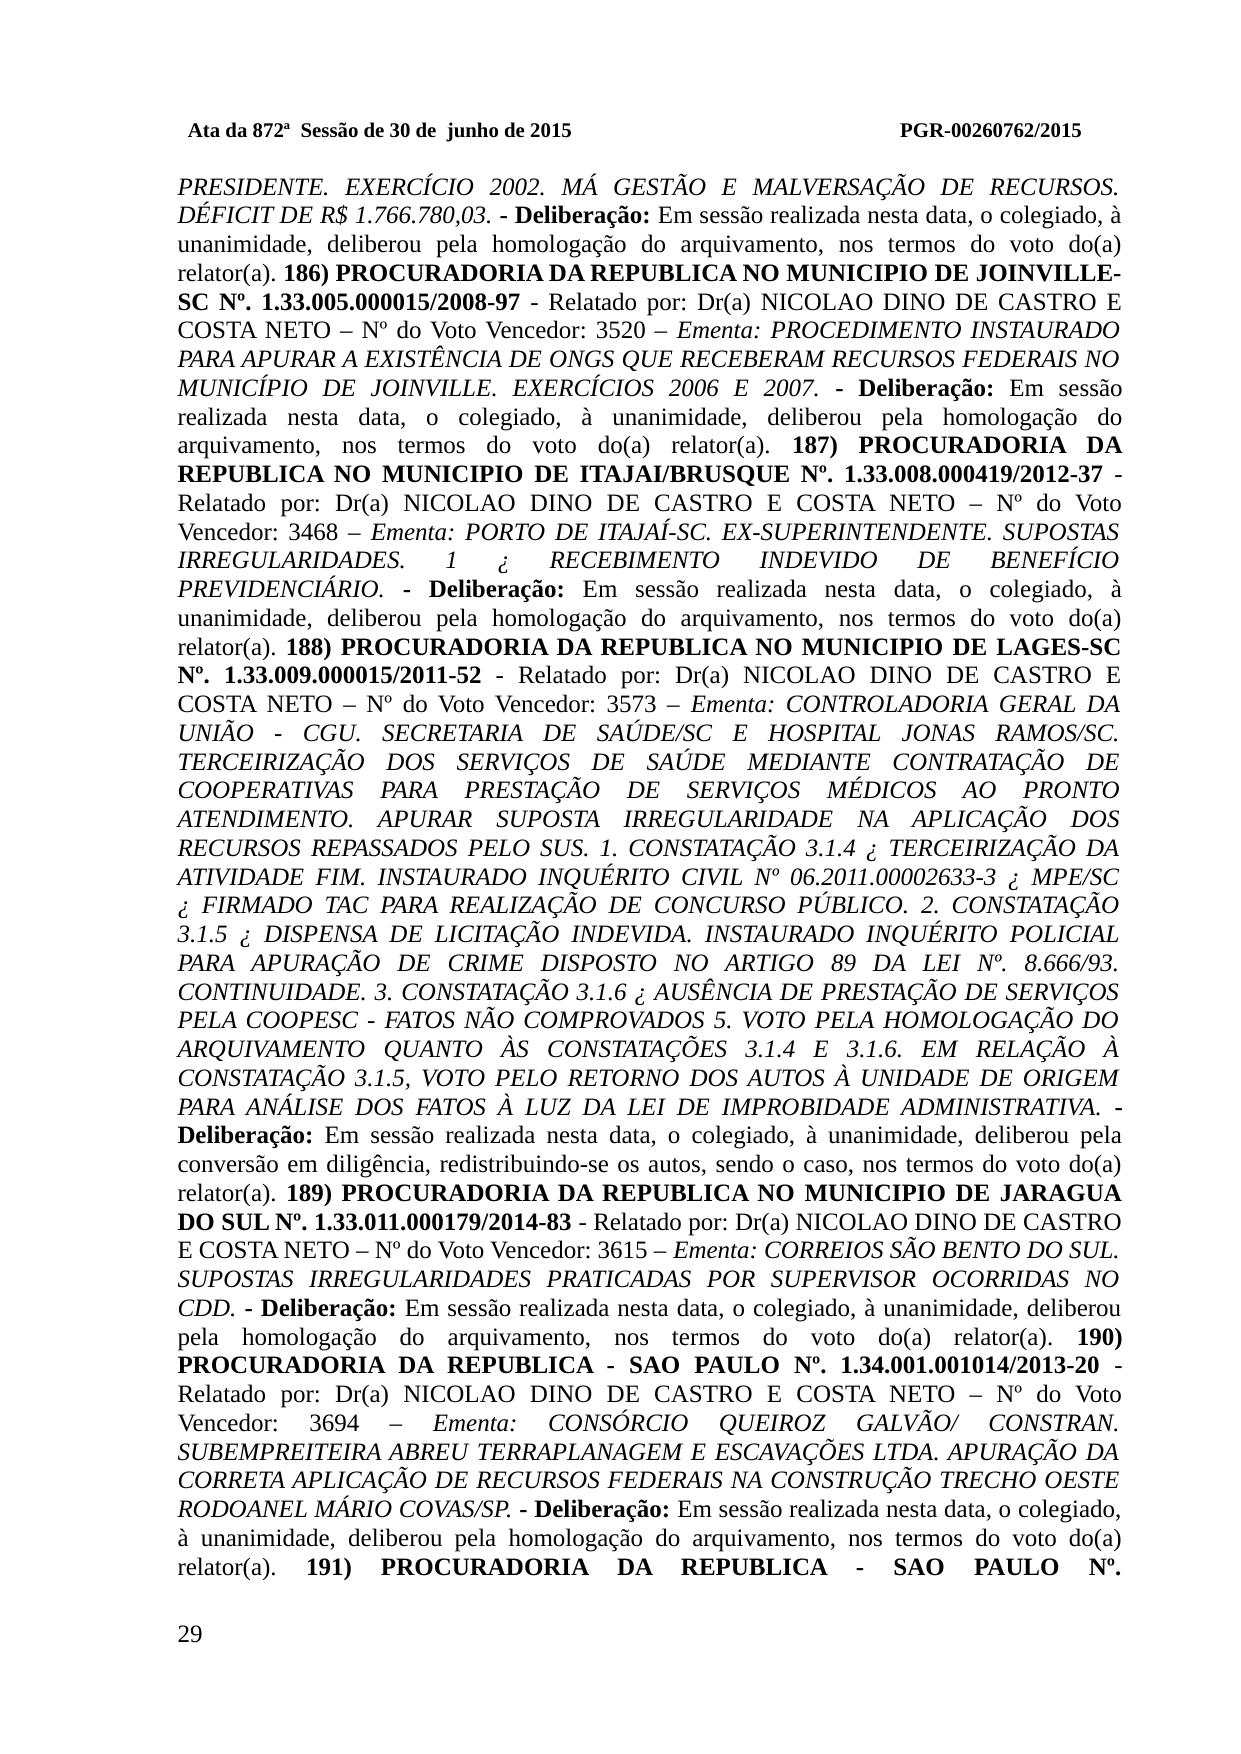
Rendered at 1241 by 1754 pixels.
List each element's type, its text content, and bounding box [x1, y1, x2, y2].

text PRESIDENTE. EXERCÍCIO 2002. MÁ GESTÃO E MALVERSAÇÃO DE RECURSOS. DÉFICIT DE R$ 1.766.780,03. - Deliberação: Em sessão realizada nesta data, o colegiado, à unanimidade, deliberou pela homologação do arquivamento, nos termos do voto do(a) relator(a). 186) PROCURADORIA DA REPUBLICA NO MUNICIPIO DE JOINVILLE-SC Nº. 1.33.005.000015/2008-97 - Relatado por: Dr(a) NICOLAO DINO DE CASTRO E COSTA NETO – Nº do Voto Vencedor: 3520 – Ementa: PROCEDIMENTO INSTAURADO PARA APURAR A EXISTÊNCIA DE ONGS QUE RECEBERAM RECURSOS FEDERAIS NO MUNICÍPIO DE JOINVILLE. EXERCÍCIOS 2006 E 2007. - Deliberação: Em sessão realizada nesta data, o colegiado, à unanimidade, deliberou pela homologação do arquivamento, nos termos do voto do(a) relator(a). 187) PROCURADORIA DA REPUBLICA NO MUNICIPIO DE ITAJAI/BRUSQUE Nº. 1.33.008.000419/2012-37 - Relatado por: Dr(a) NICOLAO DINO DE CASTRO E COSTA NETO – Nº do Voto Vencedor: 3468 – Ementa: PORTO DE ITAJAÍ-SC. EX-SUPERINTENDENTE. SUPOSTAS IRREGULARIDADES. 1 ¿ RECEBIMENTO INDEVIDO DE BENEFÍCIO PREVIDENCIÁRIO. - Deliberação: Em sessão realizada nesta data, o colegiado, à unanimidade, deliberou pela homologação do arquivamento, nos termos do voto do(a) relator(a). 188) PROCURADORIA DA REPUBLICA NO MUNICIPIO DE LAGES-SC Nº. 1.33.009.000015/2011-52 - Relatado por: Dr(a) NICOLAO DINO DE CASTRO E COSTA NETO – Nº do Voto Vencedor: 3573 – Ementa: CONTROLADORIA GERAL DA UNIÃO - CGU. SECRETARIA DE SAÚDE/SC E HOSPITAL JONAS RAMOS/SC. TERCEIRIZAÇÃO DOS SERVIÇOS DE SAÚDE MEDIANTE CONTRATAÇÃO DE COOPERATIVAS PARA PRESTAÇÃO DE SERVIÇOS MÉDICOS AO PRONTO ATENDIMENTO. APURAR SUPOSTA IRREGULARIDADE NA APLICAÇÃO DOS RECURSOS REPASSADOS PELO SUS. 1. CONSTATAÇÃO 3.1.4 ¿ TERCEIRIZAÇÃO DA ATIVIDADE FIM. INSTAURADO INQUÉRITO CIVIL Nº 06.2011.00002633-3 ¿ MPE/SC ¿ FIRMADO TAC PARA REALIZAÇÃO DE CONCURSO PÚBLICO. 2. CONSTATAÇÃO 3.1.5 ¿ DISPENSA DE LICITAÇÃO INDEVIDA. INSTAURADO INQUÉRITO POLICIAL PARA APURAÇÃO DE CRIME DISPOSTO NO ARTIGO 89 DA LEI Nº. 8.666/93. CONTINUIDADE. 3. CONSTATAÇÃO 3.1.6 ¿ AUSÊNCIA DE PRESTAÇÃO DE SERVIÇOS PELA COOPESC - FATOS NÃO COMPROVADOS 5. VOTO PELA HOMOLOGAÇÃO DO ARQUIVAMENTO QUANTO ÀS CONSTATAÇÕES 3.1.4 E 3.1.6. EM RELAÇÃO À CONSTATAÇÃO 3.1.5, VOTO PELO RETORNO DOS AUTOS À UNIDADE DE ORIGEM PARA ANÁLISE DOS FATOS À LUZ DA LEI DE IMPROBIDADE ADMINISTRATIVA. - Deliberação: Em sessão realizada nesta data, o colegiado, à unanimidade, deliberou pela conversão em diligência, redistribuindo-se os autos, sendo o caso, nos termos do voto do(a) relator(a). 189) PROCURADORIA DA REPUBLICA NO MUNICIPIO DE JARAGUA DO SUL Nº. 1.33.011.000179/2014-83 - Relatado por: Dr(a) NICOLAO DINO DE CASTRO E COSTA NETO – Nº do Voto Vencedor: 3615 – Ementa: CORREIOS SÃO BENTO DO SUL. SUPOSTAS IRREGULARIDADES PRATICADAS POR SUPERVISOR OCORRIDAS NO CDD. - Deliberação: Em sessão realizada nesta data, o colegiado, à unanimidade, deliberou pela homologação do arquivamento, nos termos do voto do(a) relator(a). 190) PROCURADORIA DA REPUBLICA - SAO PAULO Nº. 1.34.001.001014/2013-20 - Relatado por: Dr(a) NICOLAO DINO DE CASTRO E COSTA NETO – Nº do Voto Vencedor: 3694 – Ementa: CONSÓRCIO QUEIROZ GALVÃO/ CONSTRAN. SUBEMPREITEIRA ABREU TERRAPLANAGEM E ESCAVAÇÕES LTDA. APURAÇÃO DA CORRETA APLICAÇÃO DE RECURSOS FEDERAIS NA CONSTRUÇÃO TRECHO OESTE RODOANEL MÁRIO COVAS/SP. - Deliberação: Em sessão realizada nesta data, o colegiado, à unanimidade, deliberou pela homologação do arquivamento, nos termos do voto do(a) relator(a). 191) PROCURADORIA DA REPUBLICA - SAO PAULO Nº. [177, 172, 1122, 1580]
